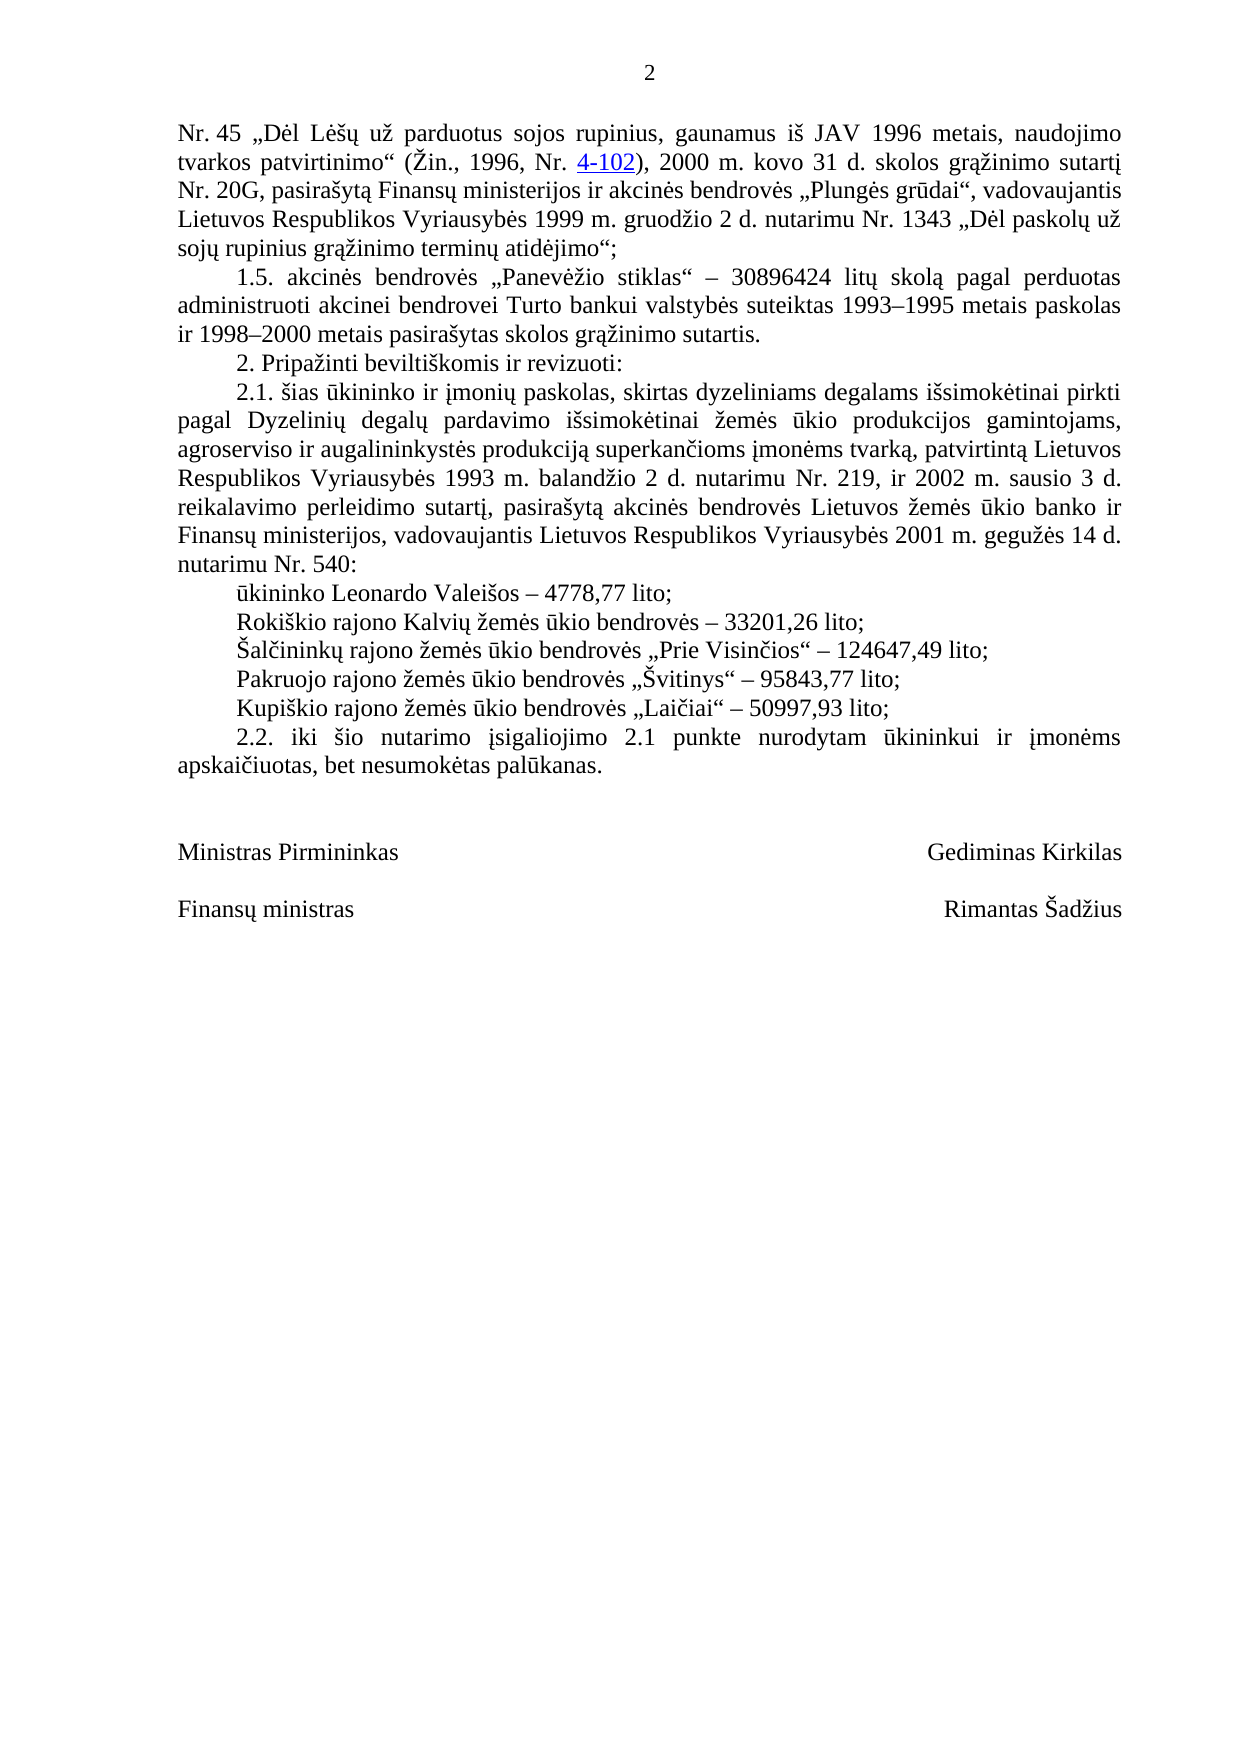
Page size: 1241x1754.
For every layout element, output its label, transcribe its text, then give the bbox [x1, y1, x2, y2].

text Pakruojo rajono žemės ūkio bendrovės „Švitinys“ – 95843,77 lito; [177, 664, 1122, 693]
text ūkininko Leonardo Valeišos – 4778,77 lito; [177, 578, 1122, 607]
text Šalčininkų rajono žemės ūkio bendrovės „Prie Visinčios“ – 124647,49 lito; [177, 636, 1122, 664]
text Ministras Pirmininkas Gediminas Kirkilas [177, 837, 1122, 866]
text 2.1. šias ūkininko ir įmonių paskolas, skirtas dyzeliniams degalams išsimokėtinai pirkti pagal Dyzelinių degalų pardavimo išsimokėtinai žemės ūkio produkcijos gamintojams, agroserviso ir augalininkystės produkciją superkančioms įmonėms tvarką, patvirtintą Lietuvos Respublikos Vyriausybės 1993 m. balandžio 2 d. nutarimu Nr. 219, ir 2002 m. sausio 3 d. reikalavimo perleidimo sutartį, pasirašytą akcinės bendrovės Lietuvos žemės ūkio banko ir Finansų ministerijos, vadovaujantis Lietuvos Respublikos Vyriausybės 2001 m. gegužės 14 d. nutarimu Nr. 540: [177, 377, 1122, 578]
text Finansų ministras Rimantas Šadžius [177, 894, 1122, 923]
text Rokiškio rajono Kalvių žemės ūkio bendrovės – 33201,26 lito; [177, 607, 1122, 636]
text 2. Pripažinti beviltiškomis ir revizuoti: [177, 348, 1122, 377]
text 1.5. akcinės bendrovės „Panevėžio stiklas“ – 30896424 litų skolą pagal perduotas administruoti akcinei bendrovei Turto bankui valstybės suteiktas 1993–1995 metais paskolas ir 1998–2000 metais pasirašytas skolos grąžinimo sutartis. [177, 262, 1122, 348]
text Kupiškio rajono žemės ūkio bendrovės „Laičiai“ – 50997,93 lito; [177, 693, 1122, 722]
text Nr. 45 „Dėl Lėšų už parduotus sojos rupinius, gaunamus iš JAV 1996 metais, naudojimo tvarkos patvirtinimo“ (Žin., 1996, Nr. 4-102), 2000 m. kovo 31 d. skolos grąžinimo sutartį Nr. 20G, pasirašytą Finansų ministerijos ir akcinės bendrovės „Plungės grūdai“, vadovaujantis Lietuvos Respublikos Vyriausybės 1999 m. gruodžio 2 d. nutarimu Nr. 1343 „Dėl paskolų už sojų rupinius grąžinimo terminų atidėjimo“; [177, 118, 1122, 262]
text 2.2. iki šio nutarimo įsigaliojimo 2.1 punkte nurodytam ūkininkui ir įmonėms apskaičiuotas, bet nesumokėtas palūkanas. [177, 722, 1122, 779]
